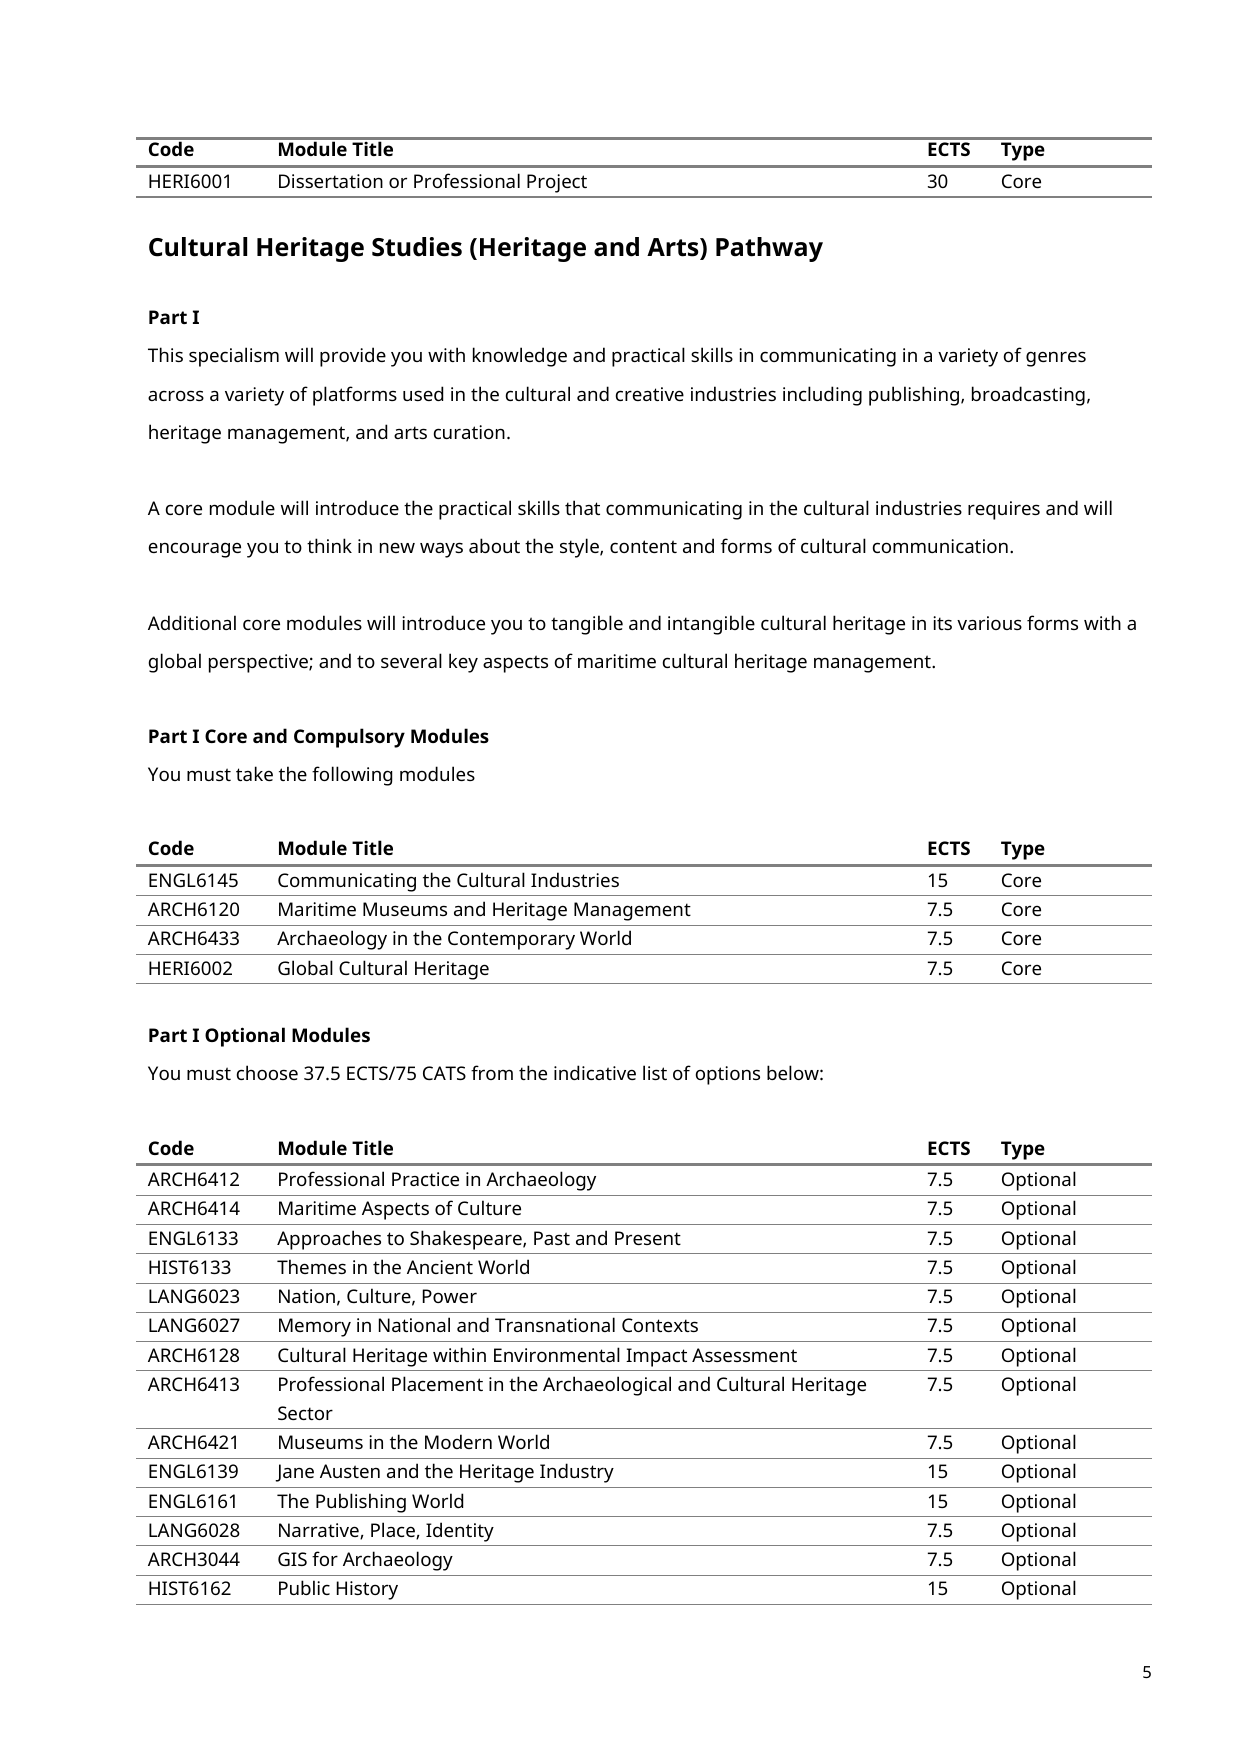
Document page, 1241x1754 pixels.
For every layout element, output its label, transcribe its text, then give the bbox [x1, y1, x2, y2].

table_cell Optional [989, 1576, 1152, 1604]
table_cell Archaeology in the Contemporary World [266, 926, 916, 954]
table_cell LANG6028 [136, 1517, 266, 1545]
table_cell Maritime Museums and Heritage Management [266, 896, 916, 924]
table_cell Module Title [266, 1135, 916, 1163]
table_cell Part I Core and Compulsory Modules You must take the following modules [136, 723, 1152, 836]
table_cell 15 [916, 1459, 989, 1487]
table_cell 7.5 [916, 1196, 989, 1224]
table_cell Optional [989, 1546, 1152, 1575]
table_cell Code [136, 836, 266, 864]
table_cell 7.5 [916, 1313, 989, 1341]
table_cell Optional [989, 1254, 1152, 1282]
table_cell Memory in National and Transnational Contexts [266, 1313, 916, 1341]
table_cell Type [989, 836, 1152, 864]
table_cell 15 [916, 1488, 989, 1516]
table_cell Optional [989, 1371, 1152, 1428]
table_cell Narrative, Place, Identity [266, 1517, 916, 1545]
table_cell 7.5 [916, 1342, 989, 1370]
table_cell ARCH6413 [136, 1371, 266, 1428]
table_cell Part I Optional Modules You must choose 37.5 ECTS/75 CATS from the indicative list of options below: [136, 984, 1152, 1135]
table_cell The Publishing World [266, 1488, 916, 1516]
table_cell Optional [989, 1429, 1152, 1458]
table_cell Optional [989, 1284, 1152, 1312]
table_cell 7.5 [916, 1166, 989, 1195]
table_cell Dissertation or Professional Project [266, 168, 916, 196]
table_cell 7.5 [916, 1429, 989, 1458]
table_cell 7.5 [916, 1254, 989, 1282]
table_cell ENGL6161 [136, 1488, 266, 1516]
table_cell ARCH6412 [136, 1166, 266, 1195]
table_cell 7.5 [916, 955, 989, 983]
table_cell Communicating the Cultural Industries [266, 867, 916, 895]
table_cell Museums in the Modern World [266, 1429, 916, 1458]
table_cell Cultural Heritage within Environmental Impact Assessment [266, 1342, 916, 1370]
table_cell HERI6002 [136, 955, 266, 983]
table_cell Optional [989, 1225, 1152, 1253]
table_cell 7.5 [916, 1225, 989, 1253]
table_cell HERI6001 [136, 168, 266, 196]
table_cell Core [989, 955, 1152, 983]
table_cell Professional Practice in Archaeology [266, 1166, 916, 1195]
table_cell Code [136, 140, 266, 165]
table_cell 7.5 [916, 896, 989, 924]
table_cell HIST6133 [136, 1254, 266, 1282]
table_cell ARCH6421 [136, 1429, 266, 1458]
table_cell Optional [989, 1517, 1152, 1545]
table_cell ECTS [916, 836, 989, 864]
table_cell 7.5 [916, 1284, 989, 1312]
table_cell Core [989, 896, 1152, 924]
table_cell ARCH6414 [136, 1196, 266, 1224]
table_cell Optional [989, 1313, 1152, 1341]
table_cell ECTS [916, 1135, 989, 1163]
table_cell LANG6027 [136, 1313, 266, 1341]
table_cell 30 [916, 168, 989, 196]
table_cell Core [989, 926, 1152, 954]
table_cell Optional [989, 1488, 1152, 1516]
table_cell Themes in the Ancient World [266, 1254, 916, 1282]
table_cell Jane Austen and the Heritage Industry [266, 1459, 916, 1487]
table_cell Optional [989, 1166, 1152, 1195]
table_cell Maritime Aspects of Culture [266, 1196, 916, 1224]
table_cell LANG6023 [136, 1284, 266, 1312]
table_cell 15 [916, 867, 989, 895]
table_cell Optional [989, 1459, 1152, 1487]
table_cell GIS for Archaeology [266, 1546, 916, 1575]
table_cell Type [989, 1135, 1152, 1163]
table_cell Global Cultural Heritage [266, 955, 916, 983]
table_cell Core [989, 867, 1152, 895]
table_cell Code [136, 1135, 266, 1163]
table_cell Approaches to Shakespeare, Past and Present [266, 1225, 916, 1253]
table_cell Type [989, 140, 1152, 165]
table_cell Module Title [266, 140, 916, 165]
table_cell ARCH6433 [136, 926, 266, 954]
table_cell ECTS [916, 140, 989, 165]
table_cell ARCH6128 [136, 1342, 266, 1370]
table_cell Part I This specialism will provide you with knowledge and practical skills in communicating in a variety of genres across a variety of platforms used in the cultural and creative industries including publishing, broadcasting, heritage management, and arts curation. A core module will introduce the practical skills that communicating in the cultural industries requires and will encourage you to think in new ways about the style, content and forms of cultural communication. Additional core modules will introduce you to tangible and intangible cultural heritage in its various forms with a global perspective; and to several key aspects of maritime cultural heritage management. [136, 266, 1152, 723]
table_cell ENGL6133 [136, 1225, 266, 1253]
table_cell ENGL6139 [136, 1459, 266, 1487]
table_cell Optional [989, 1196, 1152, 1224]
table_cell ENGL6145 [136, 867, 266, 895]
table_cell Nation, Culture, Power [266, 1284, 916, 1312]
table_cell Professional Placement in the Archaeological and Cultural Heritage Sector [266, 1371, 916, 1428]
table_cell 15 [916, 1576, 989, 1604]
table_cell Public History [266, 1576, 916, 1604]
table_cell Module Title [266, 836, 916, 864]
table_cell 7.5 [916, 1371, 989, 1428]
table_cell ARCH6120 [136, 896, 266, 924]
table_cell Cultural Heritage Studies (Heritage and Arts) Pathway [136, 198, 1152, 266]
table_cell 7.5 [916, 1546, 989, 1575]
table_cell 7.5 [916, 1517, 989, 1545]
table_cell HIST6162 [136, 1576, 266, 1604]
table_cell 7.5 [916, 926, 989, 954]
table_cell ARCH3044 [136, 1546, 266, 1575]
table_cell Core [989, 168, 1152, 196]
table_cell Optional [989, 1342, 1152, 1370]
